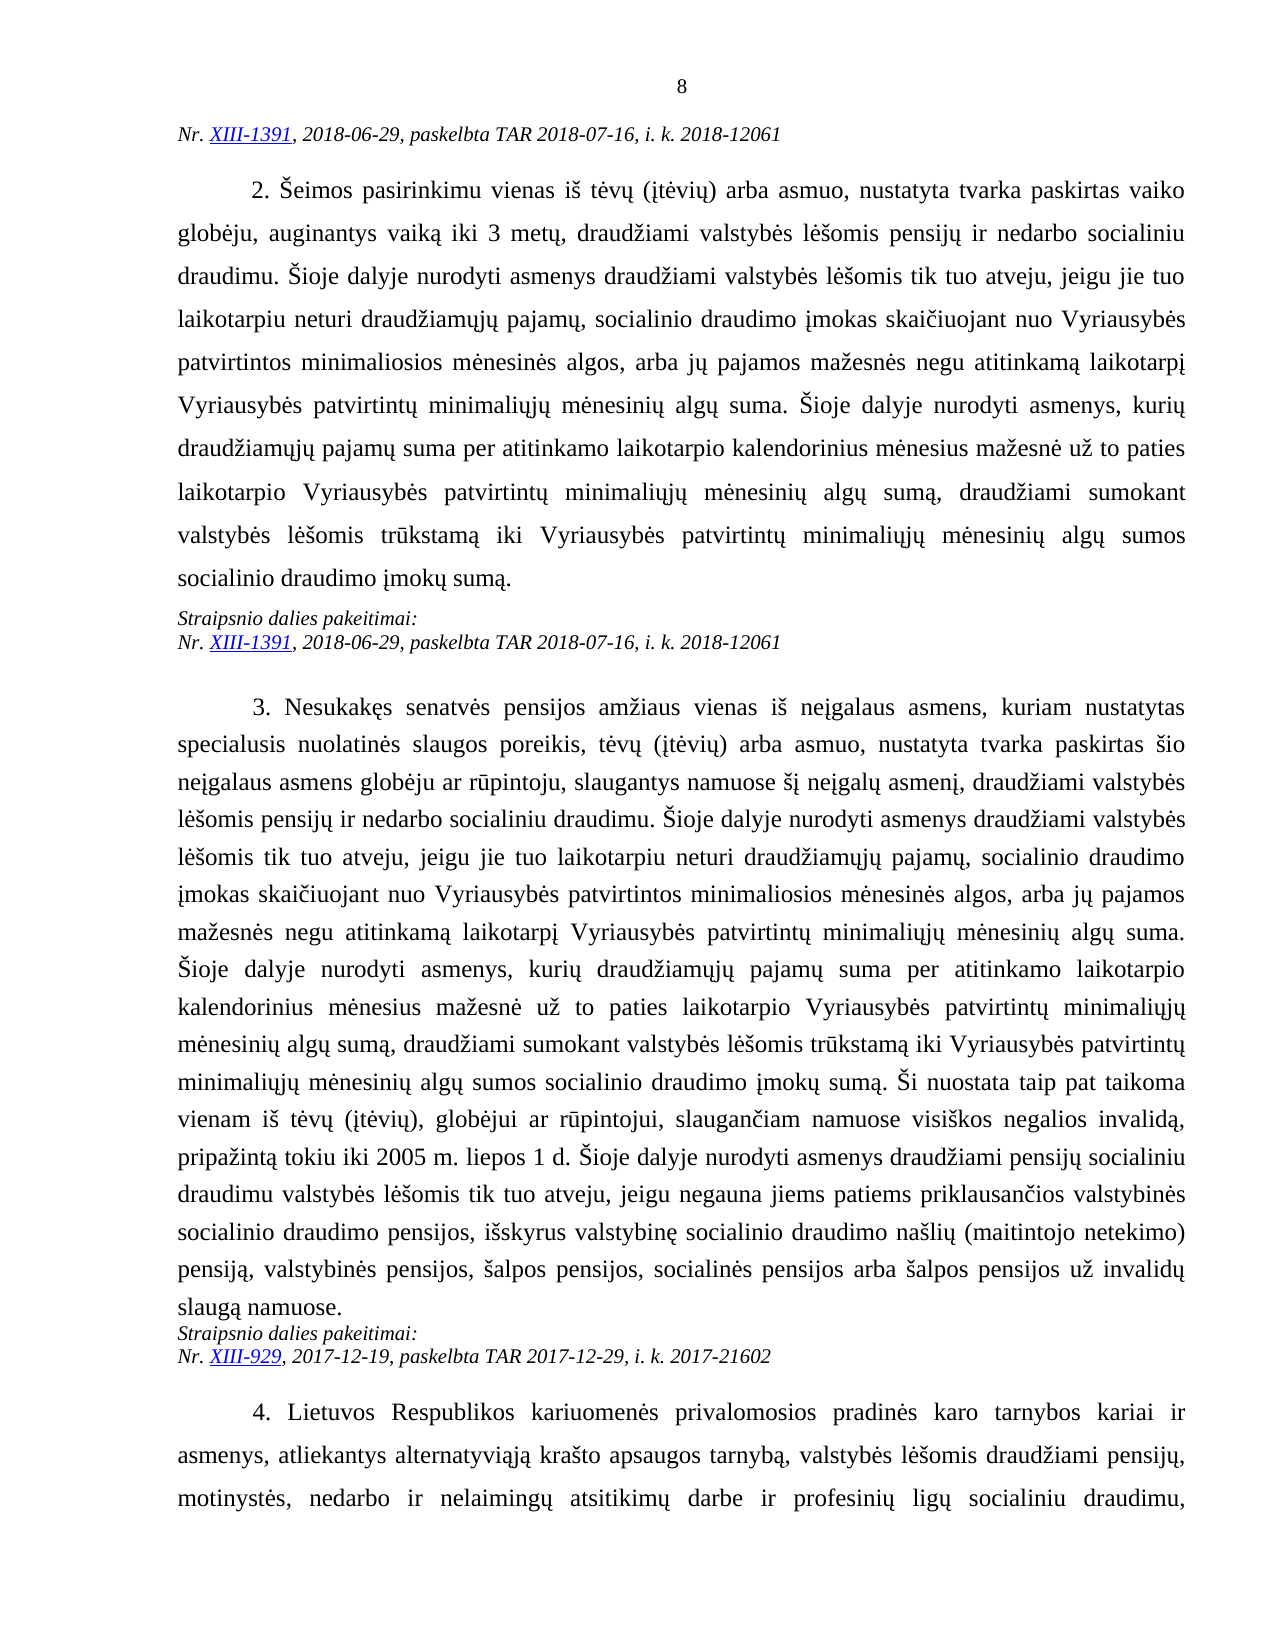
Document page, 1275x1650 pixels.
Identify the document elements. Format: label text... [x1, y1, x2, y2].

text Nr. XIII-1391, 2018-06-29, paskelbta TAR 2018-07-16, i. k. 2018-12061 [177, 630, 1186, 654]
text 3. Nesukakęs senatvės pensijos amžiaus vienas iš neįgalaus asmens, kuriam nustatytas specialusis nuolatinės slaugos poreikis, tėvų (įtėvių) arba asmuo, nustatyta tvarka paskirtas šio neįgalaus asmens globėju ar rūpintoju, slaugantys namuose šį neįgalų asmenį, draudžiami valstybės lėšomis pensijų ir nedarbo socialiniu draudimu. Šioje dalyje nurodyti asmenys draudžiami valstybės lėšomis tik tuo atveju, jeigu jie tuo laikotarpiu neturi draudžiamųjų pajamų, socialinio draudimo įmokas skaičiuojant nuo Vyriausybės patvirtintos minimaliosios mėnesinės algos, arba jų pajamos mažesnės negu atitinkamą laikotarpį Vyriausybės patvirtintų minimaliųjų mėnesinių algų suma. Šioje dalyje nurodyti asmenys, kurių draudžiamųjų pajamų suma per atitinkamo laikotarpio kalendorinius mėnesius mažesnė už to paties laikotarpio Vyriausybės patvirtintų minimaliųjų mėnesinių algų sumą, draudžiami sumokant valstybės lėšomis trūkstamą iki Vyriausybės patvirtintų minimaliųjų mėnesinių algų sumos socialinio draudimo įmokų sumą. Ši nuostata taip pat taikoma vienam iš tėvų (įtėvių), globėjui ar rūpintojui, slaugančiam namuose visiškos negalios invalidą, pripažintą tokiu iki 2005 m. liepos 1 d. Šioje dalyje nurodyti asmenys draudžiami pensijų socialiniu draudimu valstybės lėšomis tik tuo atveju, jeigu negauna jiems patiems priklausančios valstybinės socialinio draudimo pensijos, išskyrus valstybinę socialinio draudimo našlių (maitintojo netekimo) pensiją, valstybinės pensijos, šalpos pensijos, socialinės pensijos arba šalpos pensijos už invalidų slaugą namuose. [177, 683, 1186, 1320]
text Nr. XIII-1391, 2018-06-29, paskelbta TAR 2018-07-16, i. k. 2018-12061 [177, 122, 1186, 146]
text 4. Lietuvos Respublikos kariuomenės privalomosios pradinės karo tarnybos kariai ir asmenys, atliekantys alternatyviąją krašto apsaugos tarnybą, valstybės lėšomis draudžiami pensijų, motinystės, nedarbo ir nelaimingų atsitikimų darbe ir profesinių ligų socialiniu draudimu, [177, 1397, 1186, 1512]
text 2. Šeimos pasirinkimu vienas iš tėvų (įtėvių) arba asmuo, nustatyta tvarka paskirtas vaiko globėju, auginantys vaiką iki 3 metų, draudžiami valstybės lėšomis pensijų ir nedarbo socialiniu draudimu. Šioje dalyje nurodyti asmenys draudžiami valstybės lėšomis tik tuo atveju, jeigu jie tuo laikotarpiu neturi draudžiamųjų pajamų, socialinio draudimo įmokas skaičiuojant nuo Vyriausybės patvirtintos minimaliosios mėnesinės algos, arba jų pajamos mažesnės negu atitinkamą laikotarpį Vyriausybės patvirtintų minimaliųjų mėnesinių algų suma. Šioje dalyje nurodyti asmenys, kurių draudžiamųjų pajamų suma per atitinkamo laikotarpio kalendorinius mėnesius mažesnė už to paties laikotarpio Vyriausybės patvirtintų minimaliųjų mėnesinių algų sumą, draudžiami sumokant valstybės lėšomis trūkstamą iki Vyriausybės patvirtintų minimaliųjų mėnesinių algų sumos socialinio draudimo įmokų sumą. [177, 175, 1186, 592]
text Nr. XIII-929, 2017-12-19, paskelbta TAR 2017-12-29, i. k. 2017-21602 [177, 1344, 1186, 1368]
text Straipsnio dalies pakeitimai: [177, 606, 1186, 630]
text Straipsnio dalies pakeitimai: [177, 1320, 1186, 1344]
